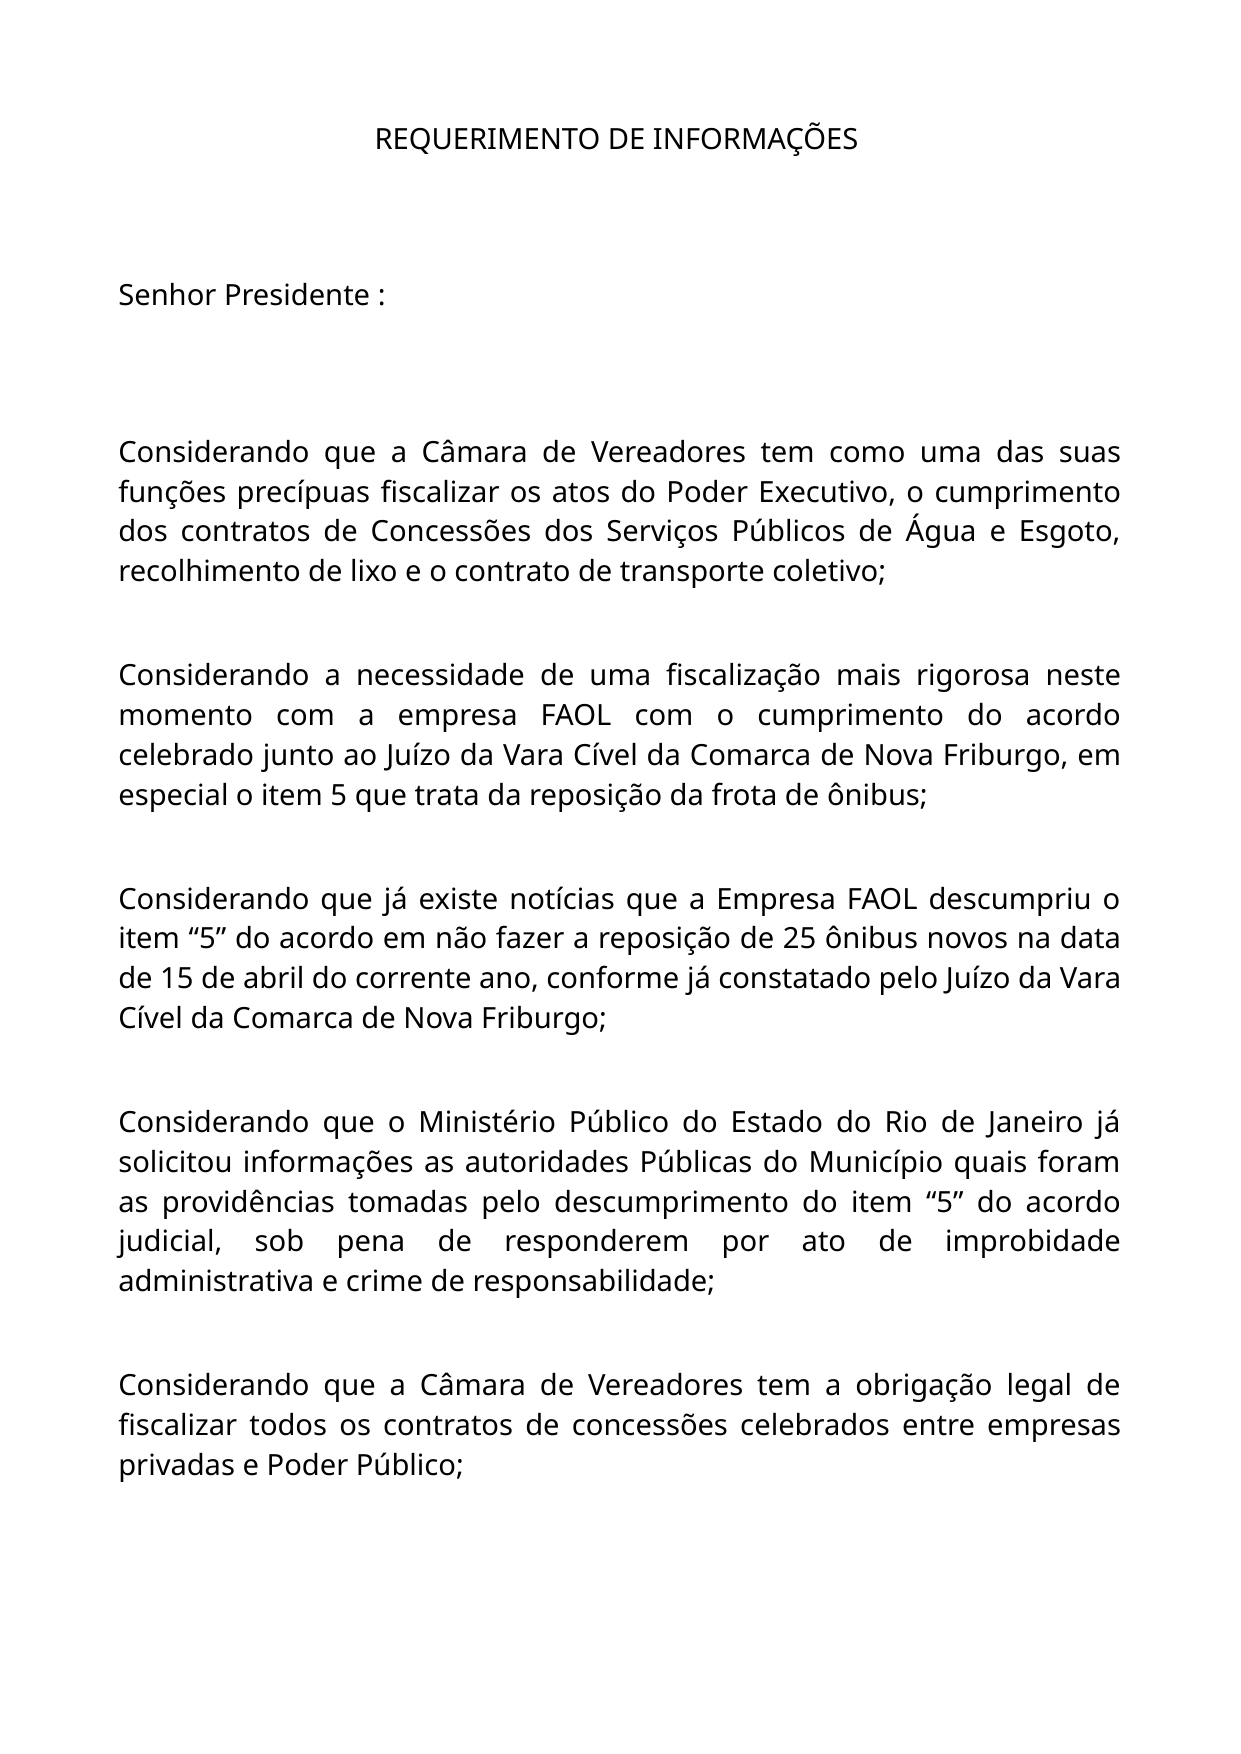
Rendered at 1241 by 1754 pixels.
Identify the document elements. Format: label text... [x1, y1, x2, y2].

text REQUERIMENTO DE INFORMAÇÕES [118, 118, 1122, 158]
text Considerando que a Câmara de Vereadores tem como uma das suas funções precípuas fiscalizar os atos do Poder Executivo, o cumprimento dos contratos de Concessões dos Serviços Públicos de Água e Esgoto, recolhimento de lixo e o contrato de transporte coletivo; [118, 431, 1122, 590]
text Considerando que a Câmara de Vereadores tem a obrigação legal de fiscalizar todos os contratos de concessões celebrados entre empresas privadas e Poder Público; [118, 1365, 1122, 1484]
text Considerando que já existe notícias que a Empresa FAOL descumpriu o item “5” do acordo em não fazer a reposição de 25 ônibus novos na data de 15 de abril do corrente ano, conforme já constatado pelo Juízo da Vara Cível da Comarca de Nova Friburgo; [118, 878, 1122, 1037]
text Considerando a necessidade de uma fiscalização mais rigorosa neste momento com a empresa FAOL com o cumprimento do acordo celebrado junto ao Juízo da Vara Cível da Comarca de Nova Friburgo, em especial o item 5 que trata da reposição da frota de ônibus; [118, 655, 1122, 813]
text Senhor Presidente : [118, 275, 1122, 314]
text Considerando que o Ministério Público do Estado do Rio de Janeiro já solicitou informações as autoridades Públicas do Município quais foram as providências tomadas pelo descumprimento do item “5” do acordo judicial, sob pena de responderem por ato de improbidade administrativa e crime de responsabilidade; [118, 1102, 1122, 1300]
